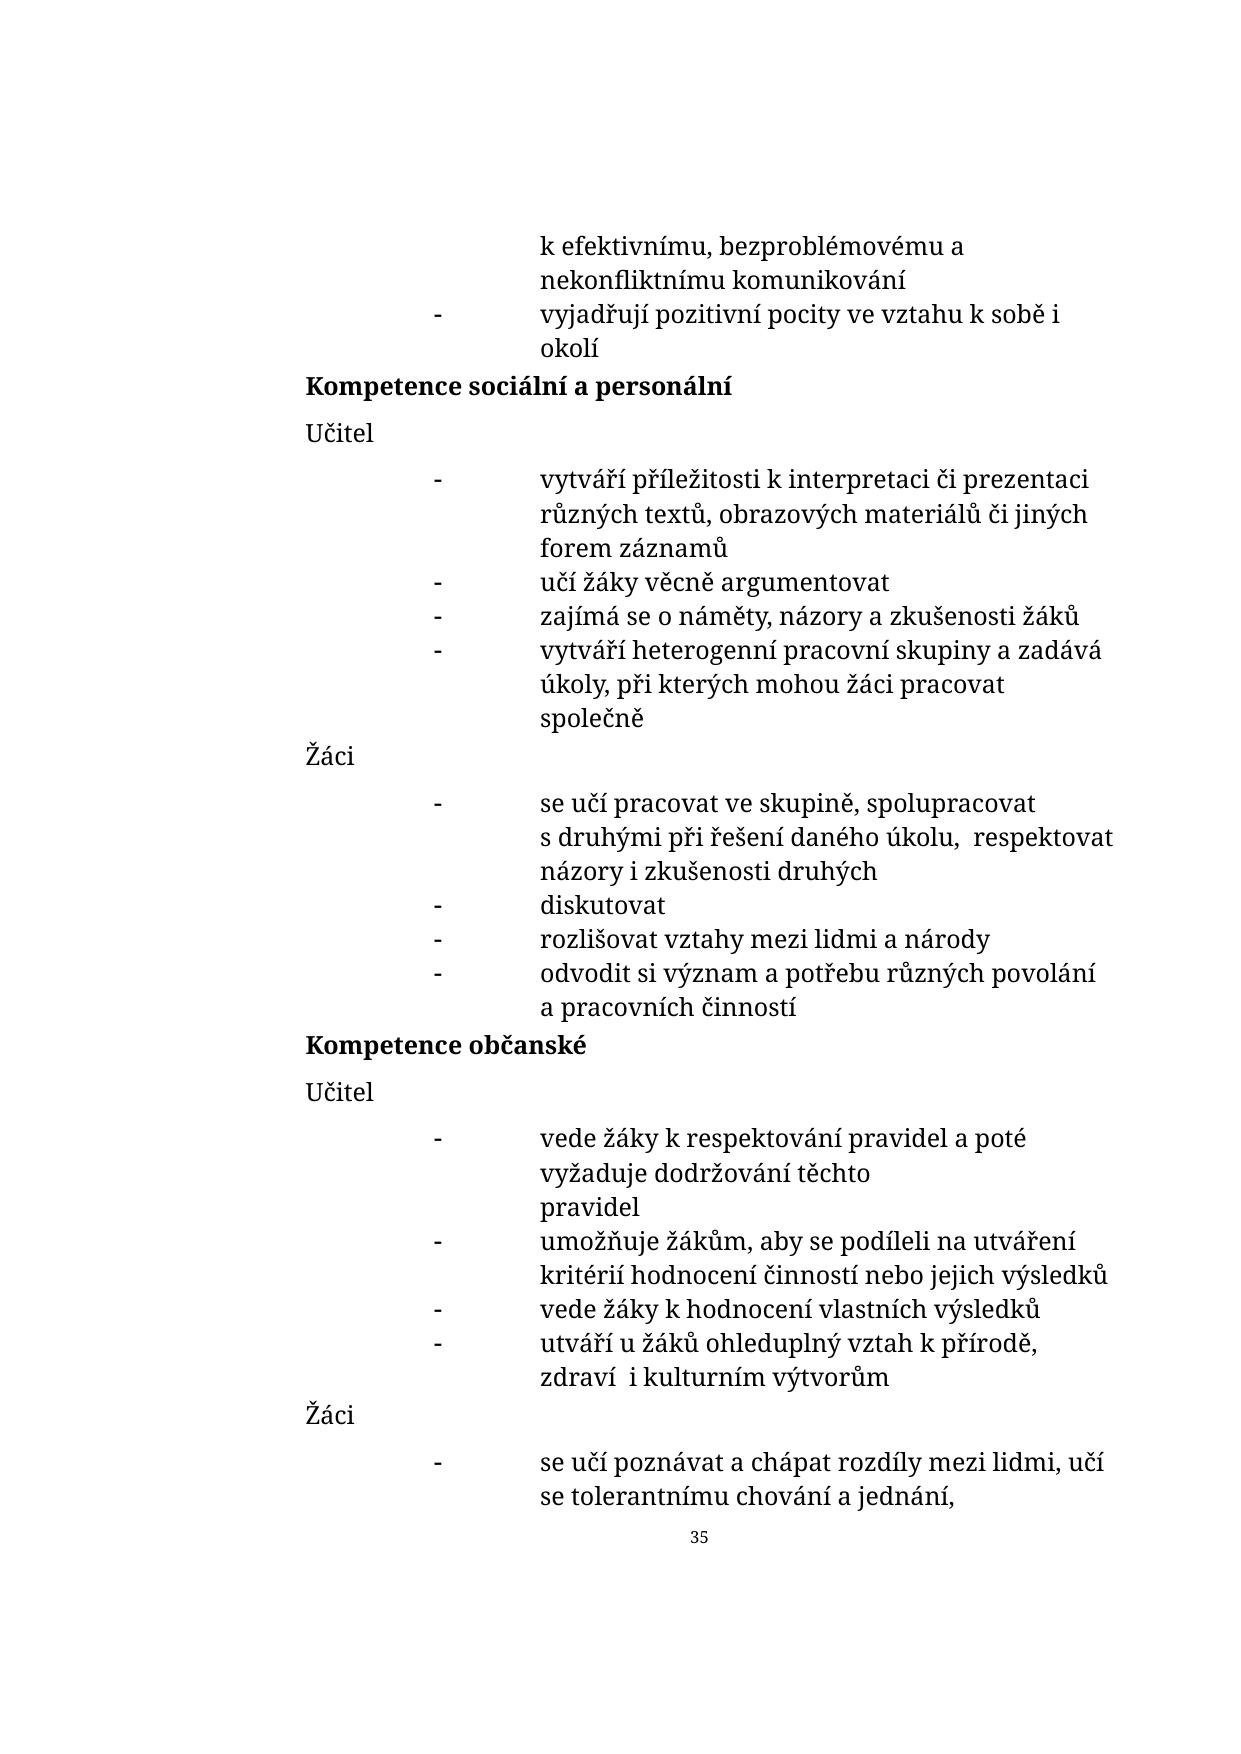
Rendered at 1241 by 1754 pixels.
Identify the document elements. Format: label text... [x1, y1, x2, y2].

list odvodit si význam a potřebu různých povolání a pracovních činností [434, 956, 1115, 1024]
list vede žáky k respektování pravidel a poté vyžaduje dodržování těchto pravidel [434, 1121, 1115, 1223]
text Žáci [305, 1398, 1115, 1432]
list diskutovat [434, 888, 1115, 922]
list vyjadřují pozitivní pocity ve vztahu k sobě i okolí [434, 297, 1115, 365]
list vytváří heterogenní pracovní skupiny a zadává úkoly, při kterých mohou žáci pracovat společně [434, 632, 1115, 735]
list jsou vedeni k samostatnému a sebevědomému vystupování a jednání, k efektivnímu, bezproblémovému a nekonfliktnímu komunikování [434, 229, 1115, 297]
list umožňuje žákům, aby se podíleli na utváření kritérií hodnocení činností nebo jejich výsledků [434, 1223, 1115, 1291]
text Kompetence sociální a personální [305, 369, 1115, 403]
text Učitel [305, 1074, 1115, 1109]
list utváří u žáků ohleduplný vztah k přírodě, zdraví i kulturním výtvorům [434, 1326, 1115, 1394]
list se učí pracovat ve skupině, spolupracovat s druhými při řešení daného úkolu, respektovat názory i zkušenosti druhých [434, 785, 1115, 888]
list vede žáky k hodnocení vlastních výsledků [434, 1291, 1115, 1326]
list zajímá se o náměty, názory a zkušenosti žáků [434, 598, 1115, 632]
text Žáci [305, 739, 1115, 773]
list učí žáky věcně argumentovat [434, 564, 1115, 598]
list vytváří příležitosti k interpretaci či prezentaci různých textů, obrazových materiálů či jiných forem záznamů [434, 462, 1115, 564]
list rozlišovat vztahy mezi lidmi a národy [434, 922, 1115, 956]
list se učí poznávat a chápat rozdíly mezi lidmi, učí se tolerantnímu chování a jednání, [434, 1444, 1115, 1512]
text Kompetence občanské [305, 1028, 1115, 1062]
text Učitel [305, 416, 1115, 450]
